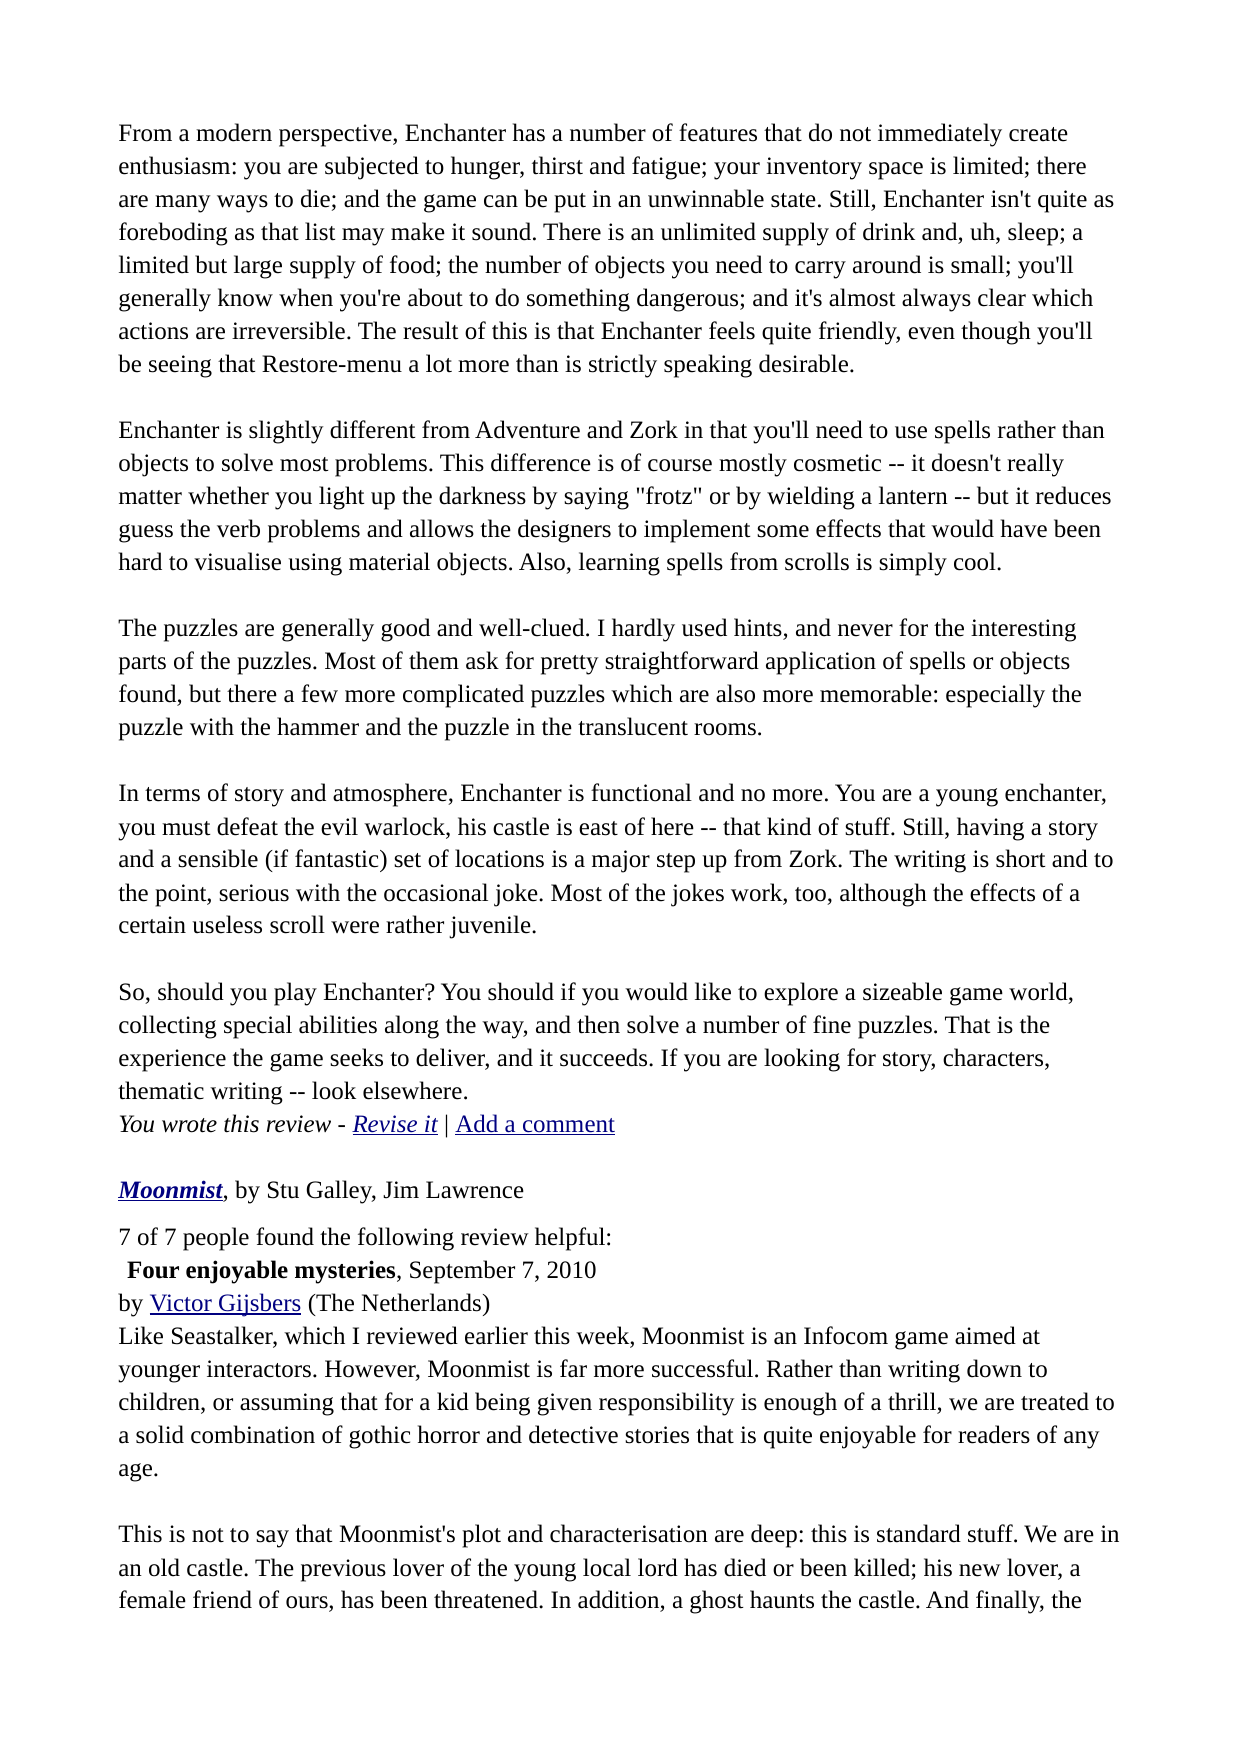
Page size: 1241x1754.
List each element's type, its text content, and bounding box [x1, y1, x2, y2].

text You wrote this review - Revise it | Add a comment [118, 1109, 1122, 1137]
text From a modern perspective, Enchanter has a number of features that do not immediately create enthusiasm: you are subjected to hunger, thirst and fatigue; your inventory space is limited; there are many ways to die; and the game can be put in an unwinnable state. Still, Enchanter isn't quite as foreboding as that list may make it sound. There is an unlimited supply of drink and, uh, sleep; a limited but large supply of food; the number of objects you need to carry around is small; you'll generally know when you're about to do something dangerous; and it's almost always clear which actions are irreversible. The result of this is that Enchanter feels quite friendly, even though you'll be seeing that Restore-menu a lot more than is strictly speaking desirable. Enchanter is slightly different from Adventure and Zork in that you'll need to use spells rather than objects to solve most problems. This difference is of course mostly cosmetic -- it doesn't really matter whether you light up the darkness by saying "frotz" or by wielding a lantern -- but it reduces guess the verb problems and allows the designers to implement some effects that would have been hard to visualise using material objects. Also, learning spells from scrolls is simply cool. The puzzles are generally good and well-clued. I hardly used hints, and never for the interesting parts of the puzzles. Most of them ask for pretty straightforward application of spells or objects found, but there a few more complicated puzzles which are also more memorable: especially the puzzle with the hammer and the puzzle in the translucent rooms. In terms of story and atmosphere, Enchanter is functional and no more. You are a young enchanter, you must defeat the evil warlock, his castle is east of here -- that kind of stuff. Still, having a story and a sensible (if fantastic) set of locations is a major step up from Zork. The writing is short and to the point, serious with the occasional joke. Most of the jokes work, too, although the effects of a certain useless scroll were rather juvenile. So, should you play Enchanter? You should if you would like to explore a sizeable game world, collecting special abilities along the way, and then solve a number of fine puzzles. That is the experience the game seeks to deliver, and it succeeds. If you are looking for story, characters, thematic writing -- look elsewhere. [118, 118, 1122, 1104]
text Four enjoyable mysteries, September 7, 2010 [118, 1255, 1122, 1284]
text 7 of 7 people found the following review helpful: [118, 1222, 1122, 1251]
text by Victor Gijsbers (The Netherlands) [118, 1288, 1122, 1317]
text Moonmist, by Stu Galley, Jim Lawrence [118, 1175, 1122, 1203]
text Like Seastalker, which I reviewed earlier this week, Moonmist is an Infocom game aimed at younger interactors. However, Moonmist is far more successful. Rather than writing down to children, or assuming that for a kid being given responsibility is enough of a thrill, we are treated to a solid combination of gothic horror and detective stories that is quite enjoyable for readers of any age. This is not to say that Moonmist's plot and characterisation are deep: this is standard stuff. We are in an old castle. The previous lover of the young local lord has died or been killed; his new lover, a female friend of ours, has been threatened. In addition, a ghost haunts the castle. And finally, the [118, 1321, 1122, 1614]
